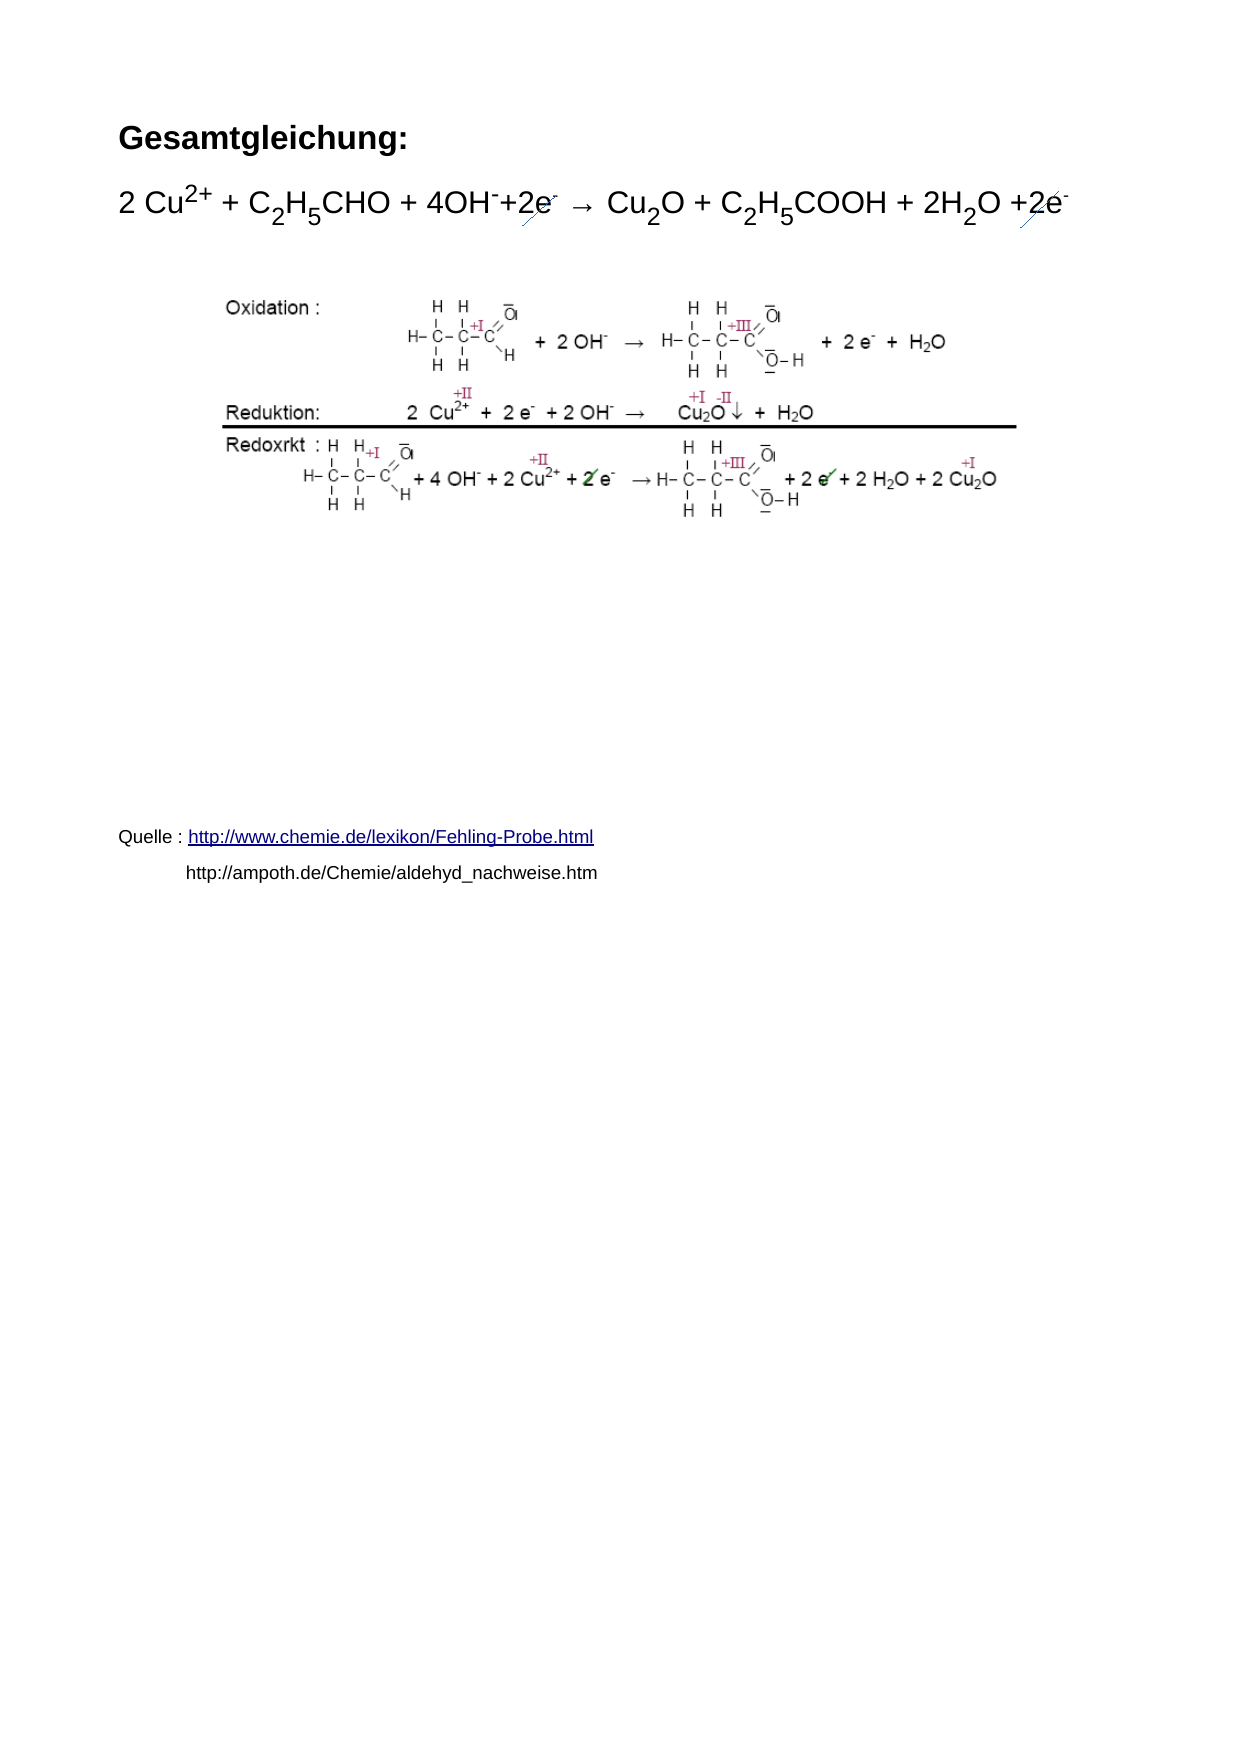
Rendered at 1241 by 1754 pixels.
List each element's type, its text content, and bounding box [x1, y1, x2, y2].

text 2 Cu2+ + C2H5CHO + 4OH-+2e- → Cu2O + C2H5COOH + 2H2O +2e- [118, 179, 1122, 231]
text http://ampoth.de/Chemie/aldehyd_nachweise.htm [118, 862, 1122, 883]
picture [218, 288, 1022, 529]
text Quelle : http://www.chemie.de/lexikon/Fehling-Probe.html [118, 826, 1122, 847]
text Gesamtgleichung: [118, 118, 1122, 157]
